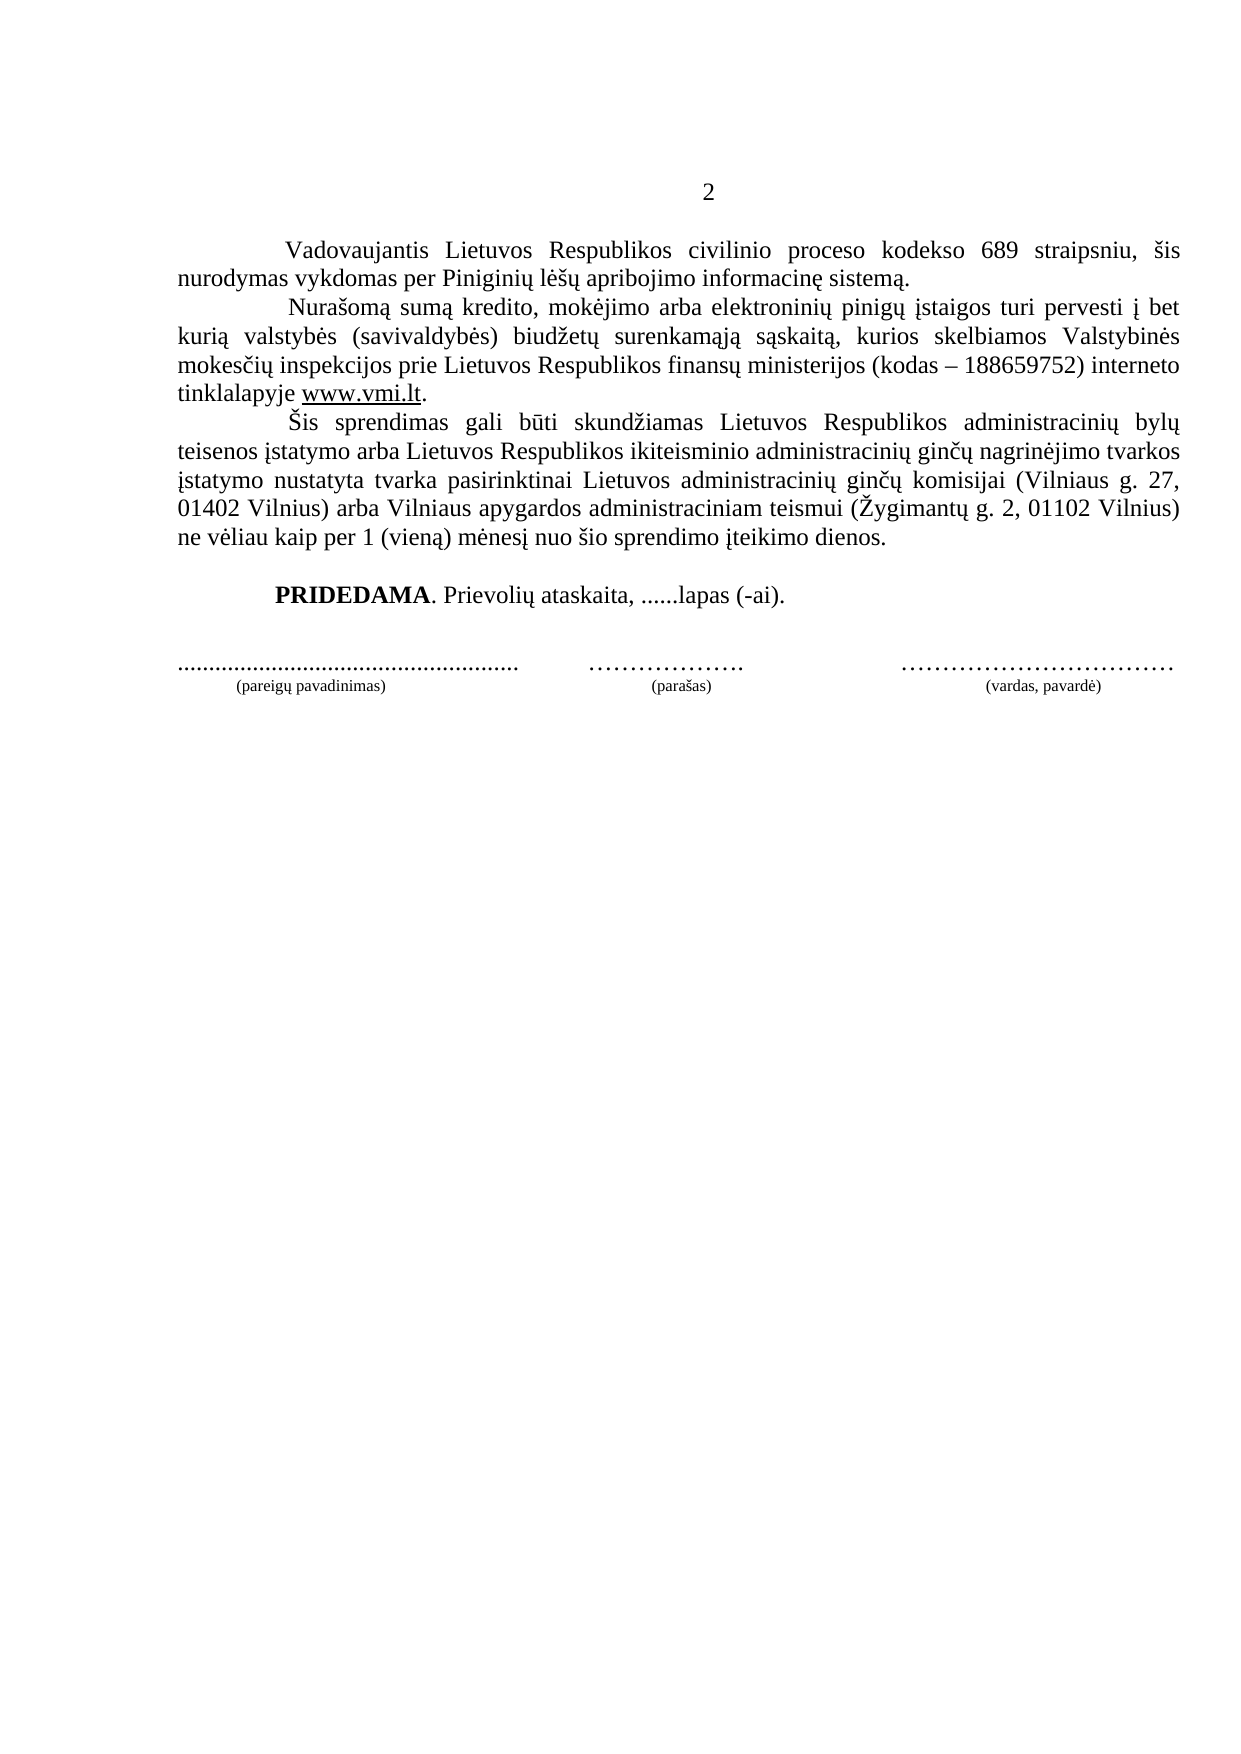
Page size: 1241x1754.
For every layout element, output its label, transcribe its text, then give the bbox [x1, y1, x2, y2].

text PRIDEDAMA. Prievolių ataskaita, ......lapas (-ai). [177, 580, 1181, 608]
text Šis sprendimas gali būti skundžiamas Lietuvos Respublikos administracinių bylų teisenos įstatymo arba Lietuvos Respublikos ikiteisminio administracinių ginčų nagrinėjimo tvarkos įstatymo nustatyta tvarka pasirinktinai Lietuvos administracinių ginčų komisijai (Vilniaus g. 27, 01402 Vilnius) arba Vilniaus apygardos administraciniam teismui (Žygimantų g. 2, 01102 Vilnius) ne vėliau kaip per 1 (vieną) mėnesį nuo šio sprendimo įteikimo dienos. [177, 407, 1181, 551]
text Nurašomą sumą kredito, mokėjimo arba elektroninių pinigų įstaigos turi pervesti į bet kurią valstybės (savivaldybės) biudžetų surenkamąją sąskaitą, kurios skelbiamos Valstybinės mokesčių inspekcijos prie Lietuvos Respublikos finansų ministerijos (kodas – 188659752) interneto tinklalapyje www.vmi.lt. [177, 292, 1181, 407]
text ………………. …………………………… [177, 647, 1181, 676]
text (pareigų pavadinimas) (parašas) (vardas, pavardė) [177, 676, 1181, 695]
text Vadovaujantis Lietuvos Respublikos civilinio proceso kodekso 689 straipsniu, šis nurodymas vykdomas per Piniginių lėšų apribojimo informacinę sistemą. [177, 235, 1181, 292]
